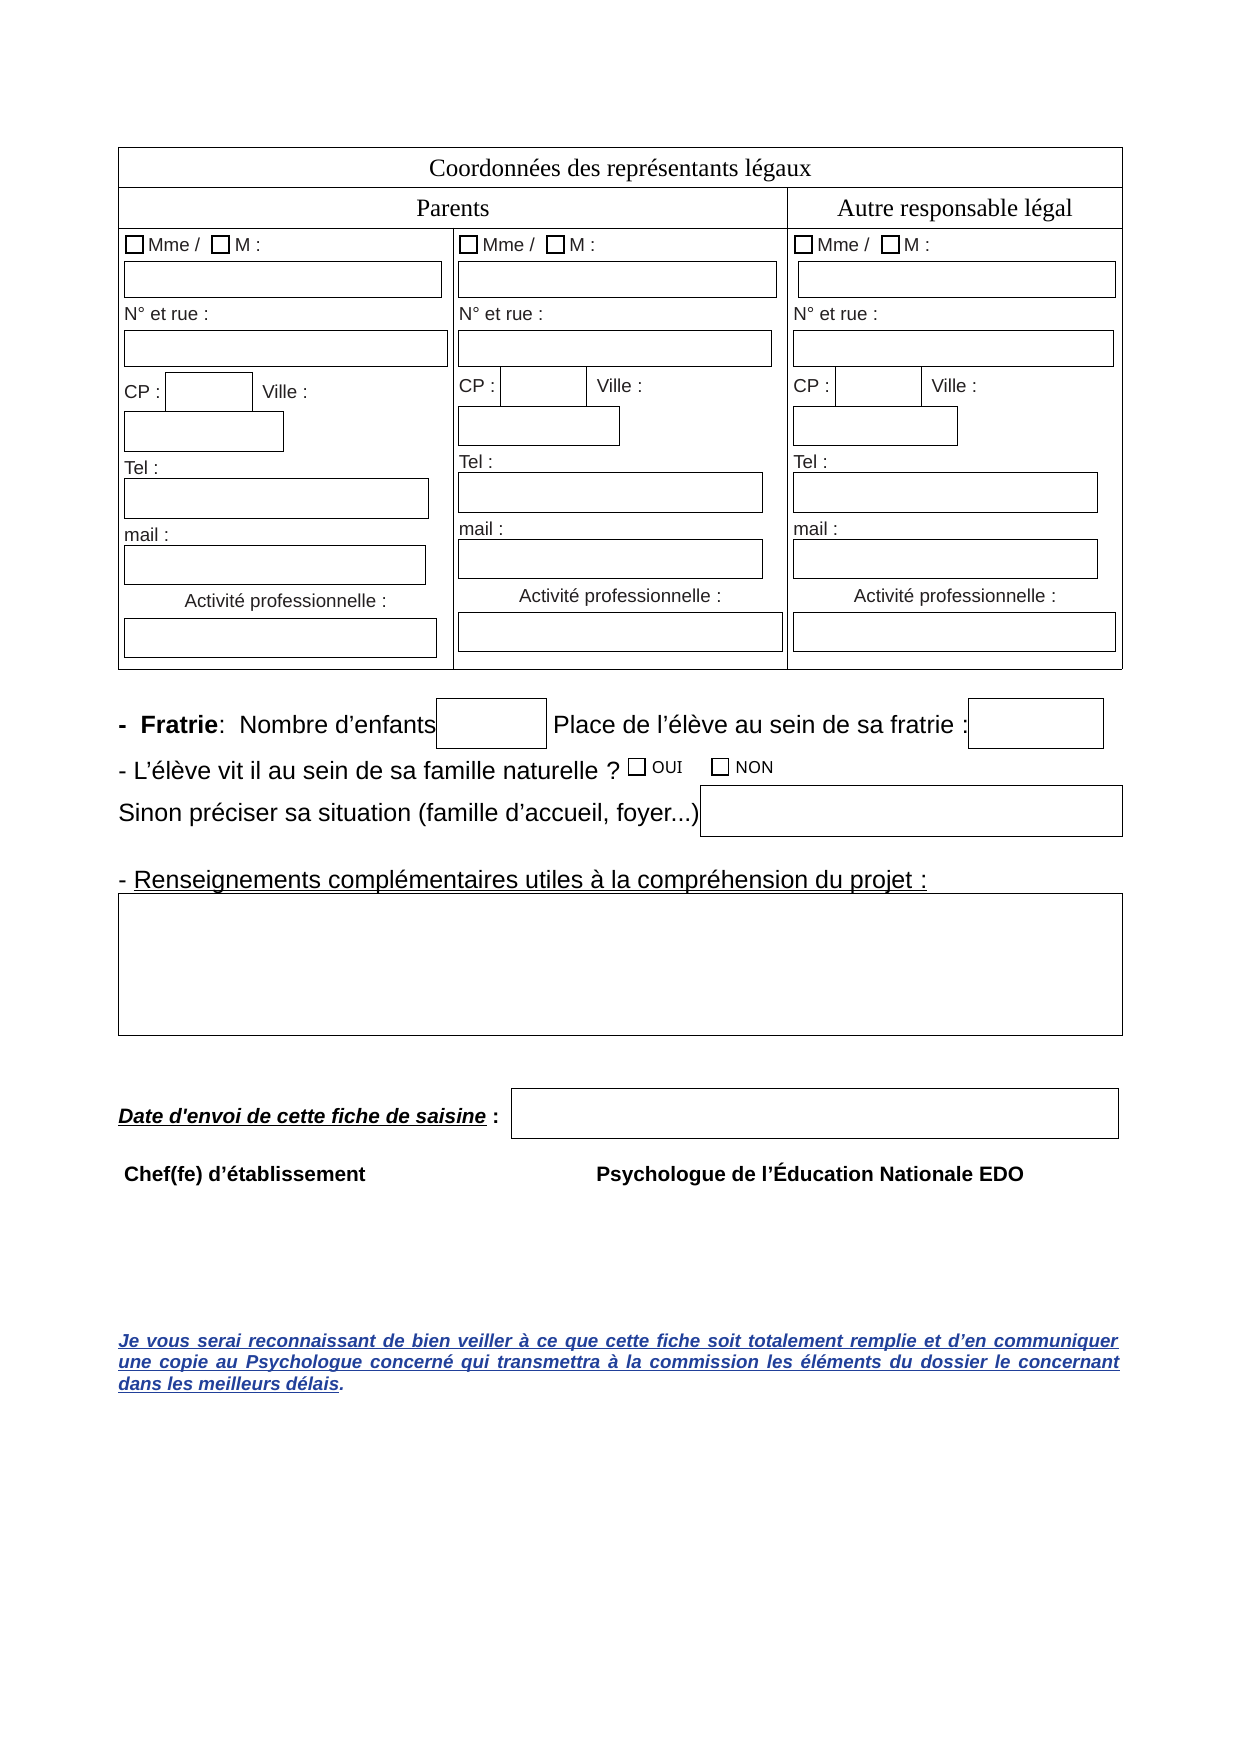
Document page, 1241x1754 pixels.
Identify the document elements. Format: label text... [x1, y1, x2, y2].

table_cell Mme / M : N° et rue : CP : Ville : Tel : mail : Activité professionnelle : [454, 229, 787, 669]
text Je vous serai reconnaissant de bien veiller à ce que cette fiche soit totalement remplie et d’en communiquer une copie au Psychologue concerné qui transmettra à la commission les éléments du dossier le concernant dans les meilleurs délais. [118, 1329, 1122, 1394]
text Date d'envoi de cette fiche de saisine : [118, 1088, 511, 1138]
table_cell Mme / M : N° et rue : CP : Ville : Tel : mail : Activité professionnelle : [119, 229, 453, 669]
table_cell Mme / M : N° et rue : CP : Ville : Tel : mail : Activité professionnelle : [788, 229, 1122, 669]
text Place de l’élève au sein de sa fratrie : [547, 698, 968, 748]
table_cell Autre responsable légal [788, 188, 1122, 227]
text [797, 748, 1122, 785]
table_cell Parents [119, 188, 787, 227]
text Sinon préciser sa situation (famille d’accueil, foyer...) [118, 786, 700, 836]
text - Fratrie: Nombre d’enfants [118, 698, 436, 748]
table_header Coordonnées des représentants légaux [119, 148, 1122, 187]
text - Renseignements complémentaires utiles à la compréhension du projet : [118, 864, 1122, 893]
text - L’élève vit il au sein de sa famille naturelle ? [118, 748, 627, 786]
text Chef(fe) d’établissement Psychologue de l’Éducation Nationale EDO [118, 1162, 1122, 1186]
